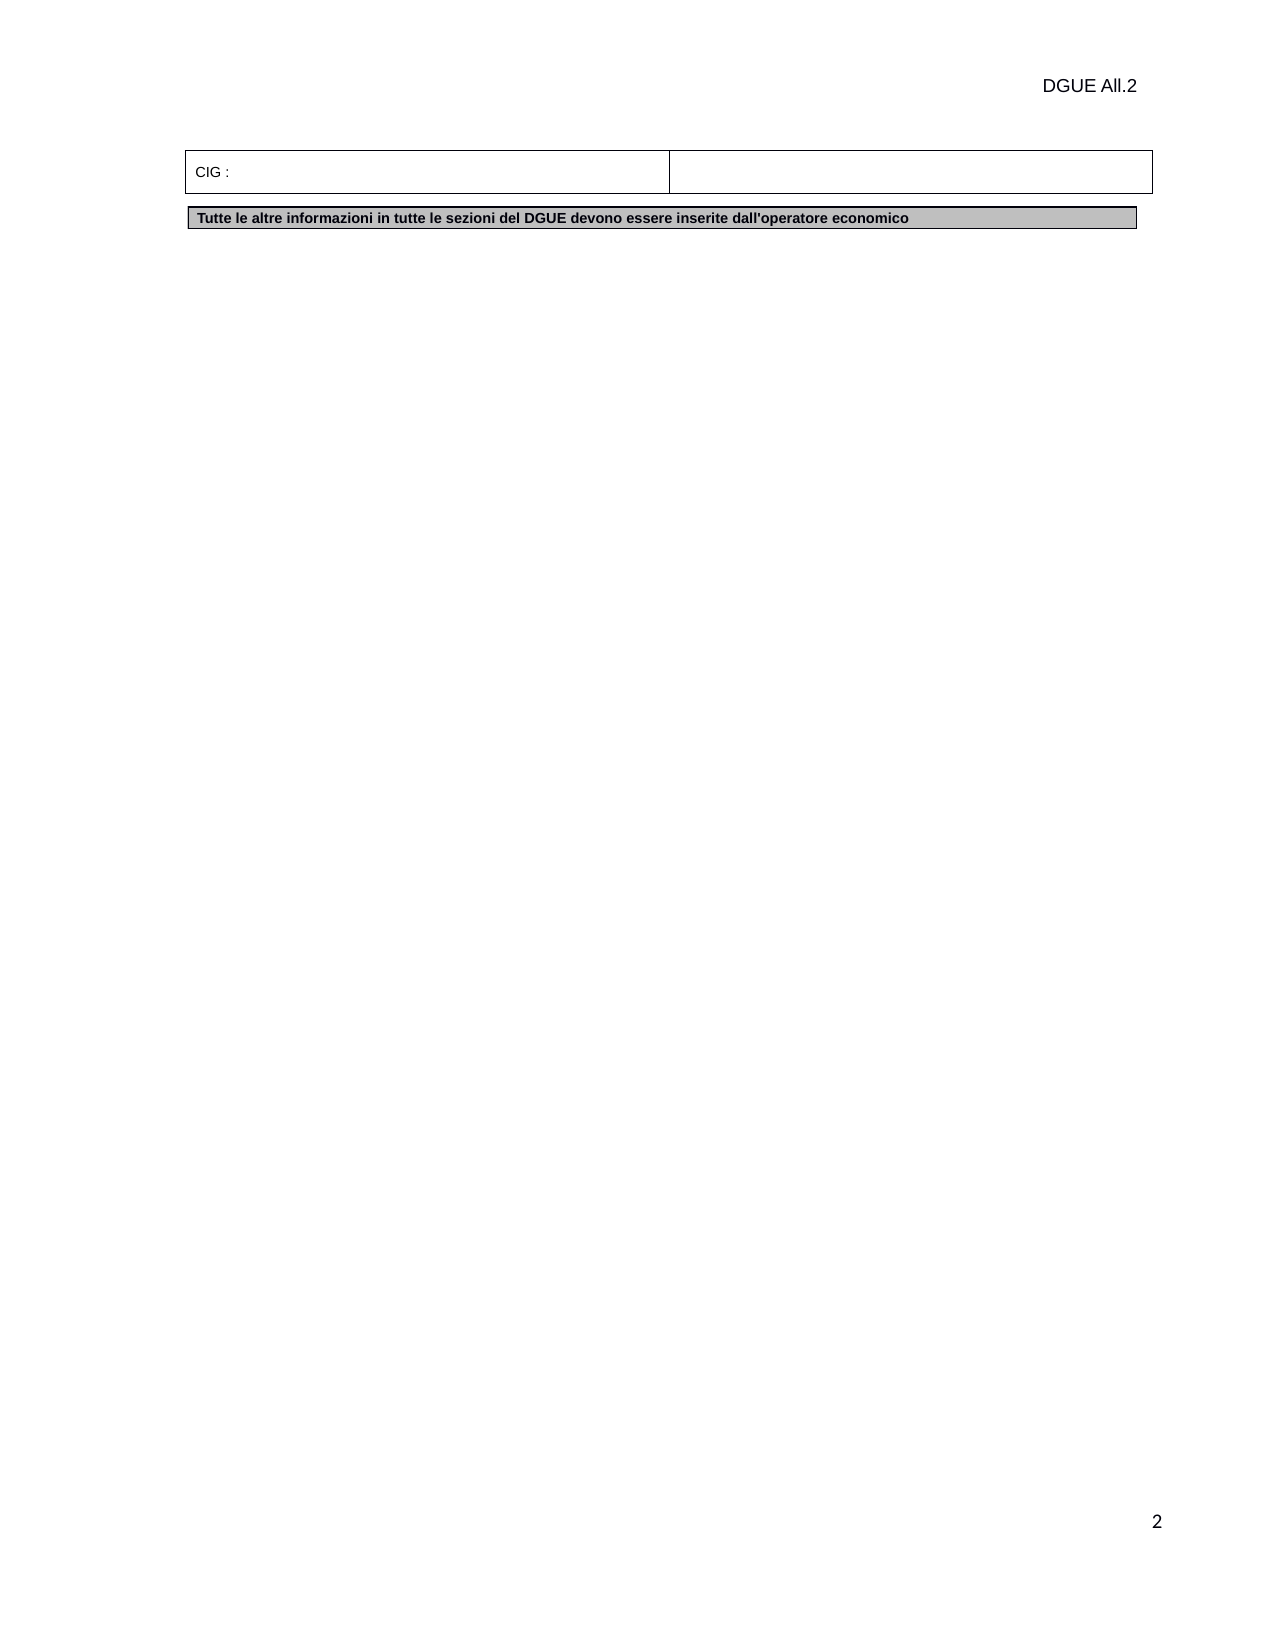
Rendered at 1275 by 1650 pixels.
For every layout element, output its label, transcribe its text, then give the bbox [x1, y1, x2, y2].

table_cell CIG : [186, 151, 669, 193]
table_cell [670, 151, 1152, 193]
text Tutte le altre informazioni in tutte le sezioni del DGUE devono essere inserite dall'operatore economico [189, 208, 1136, 228]
